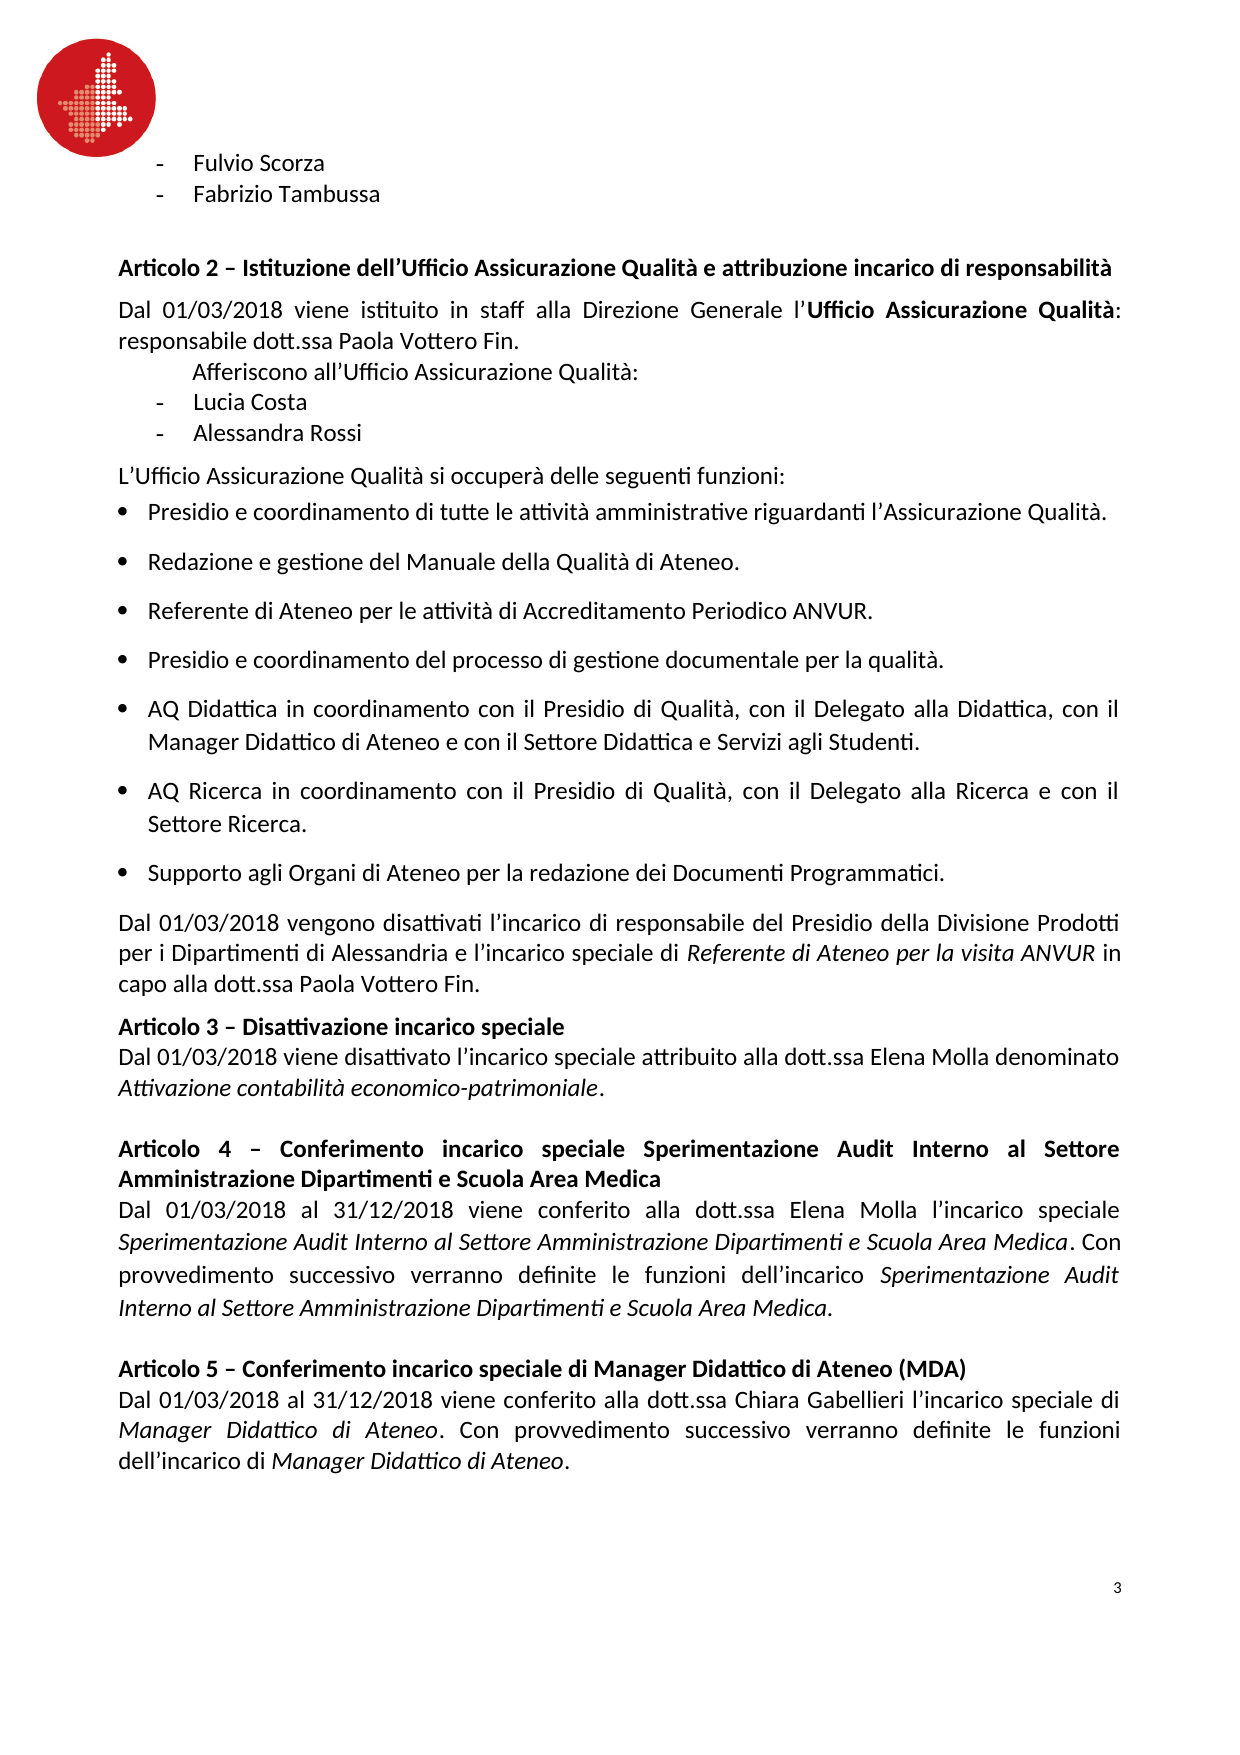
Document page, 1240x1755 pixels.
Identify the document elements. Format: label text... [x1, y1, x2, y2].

list Alessandra Rossi [156, 417, 1121, 447]
list Supporto agli Organi di Ateneo per la redazione dei Documenti Programmatici. [118, 857, 1121, 888]
text Dal 01/03/2018 vengono disattivati l’incarico di responsabile del Presidio della Divisione Prodotti per i Dipartimenti di Alessandria e l’incarico speciale di Referente di Ateneo per la visita ANVUR in capo alla dott.ssa Paola Vottero Fin. [118, 907, 1121, 998]
text L’Ufficio Assicurazione Qualità si occuperà delle seguenti funzioni: [118, 460, 1121, 490]
text Articolo 4 – Conferimento incarico speciale Sperimentazione Audit Interno al Settore Amministrazione Dipartimenti e Scuola Area Medica [118, 1133, 1121, 1194]
list Referente di Ateneo per le attività di Accreditamento Periodico ANVUR. [118, 595, 1121, 626]
text Articolo 5 – Conferimento incarico speciale di Manager Didattico di Ateneo (MDA) [118, 1353, 1121, 1384]
list Fulvio Scorza [156, 148, 1121, 178]
list Presidio e coordinamento del processo di gestione documentale per la qualità. [118, 644, 1121, 675]
text Afferiscono all’Ufficio Assicurazione Qualità: [118, 356, 1121, 386]
list Lucia Costa [156, 386, 1121, 417]
list AQ Ricerca in coordinamento con il Presidio di Qualità, con il Delegato alla Ricerca e con il Settore Ricerca. [118, 776, 1121, 839]
text Dal 01/03/2018 al 31/12/2018 viene conferito alla dott.ssa Chiara Gabellieri l’incarico speciale di Manager Didattico di Ateneo. Con provvedimento successivo verranno definite le funzioni dell’incarico di Manager Didattico di Ateneo. [118, 1384, 1121, 1476]
list AQ Didattica in coordinamento con il Presidio di Qualità, con il Delegato alla Didattica, con il Manager Didattico di Ateneo e con il Settore Didattica e Servizi agli Studenti. [118, 694, 1121, 757]
list Presidio e coordinamento di tutte le attività amministrative riguardanti l’Assicurazione Qualità. [118, 497, 1121, 527]
list Fabrizio Tambussa [156, 178, 1121, 209]
text Articolo 3 – Disattivazione incarico speciale [118, 1011, 1121, 1041]
text Articolo 2 – Istituzione dell’Ufficio Assicurazione Qualità e attribuzione incarico di responsabilità [118, 252, 1121, 282]
text Dal 01/03/2018 viene istituito in staff alla Direzione Generale l’Ufficio Assicurazione Qualità: responsabile dott.ssa Paola Vottero Fin. [118, 295, 1121, 356]
text Dal 01/03/2018 al 31/12/2018 viene conferito alla dott.ssa Elena Molla l’incarico speciale Sperimentazione Audit Interno al Settore Amministrazione Dipartimenti e Scuola Area Medica. Con provvedimento successivo verranno definite le funzioni dell’incarico Sperimentazione Audit Interno al Settore Amministrazione Dipartimenti e Scuola Area Medica. [118, 1194, 1121, 1322]
list Redazione e gestione del Manuale della Qualità di Ateneo. [118, 546, 1121, 576]
text Dal 01/03/2018 viene disattivato l’incarico speciale attribuito alla dott.ssa Elena Molla denominato Attivazione contabilità economico-patrimoniale. [118, 1041, 1121, 1102]
